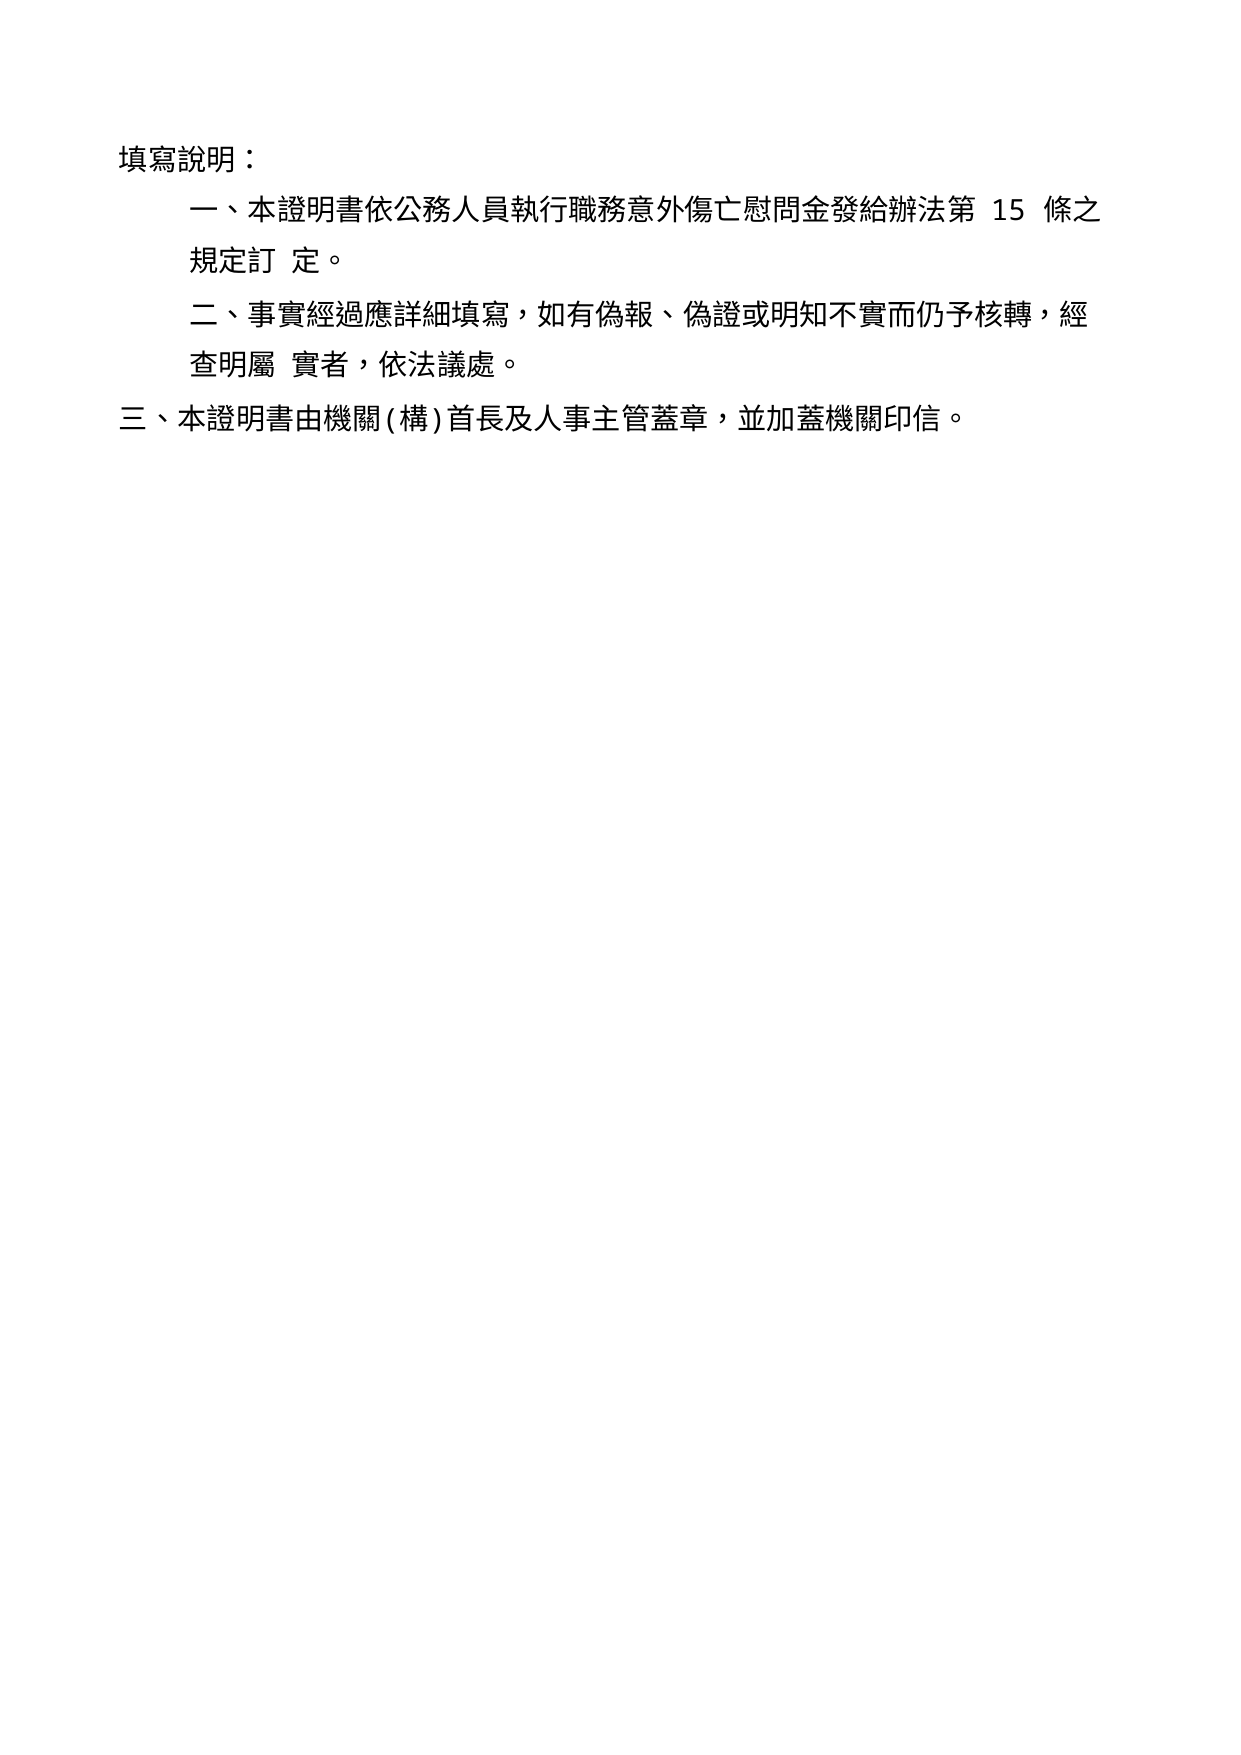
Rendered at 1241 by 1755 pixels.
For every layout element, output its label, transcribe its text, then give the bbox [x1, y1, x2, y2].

text 一、本證明書依公務人員執行職務意外傷亡慰問金發給辦法第 15 條之規定訂 定。 [189, 187, 1108, 280]
text 填寫說明： [119, 137, 1122, 178]
text 三、本證明書由機關(構)首長及人事主管蓋章，並加蓋機關印信。 [119, 396, 1122, 438]
text 二、事實經過應詳細填寫，如有偽報、偽證或明知不實而仍予核轉，經查明屬 實者，依法議處。 [189, 292, 1111, 384]
